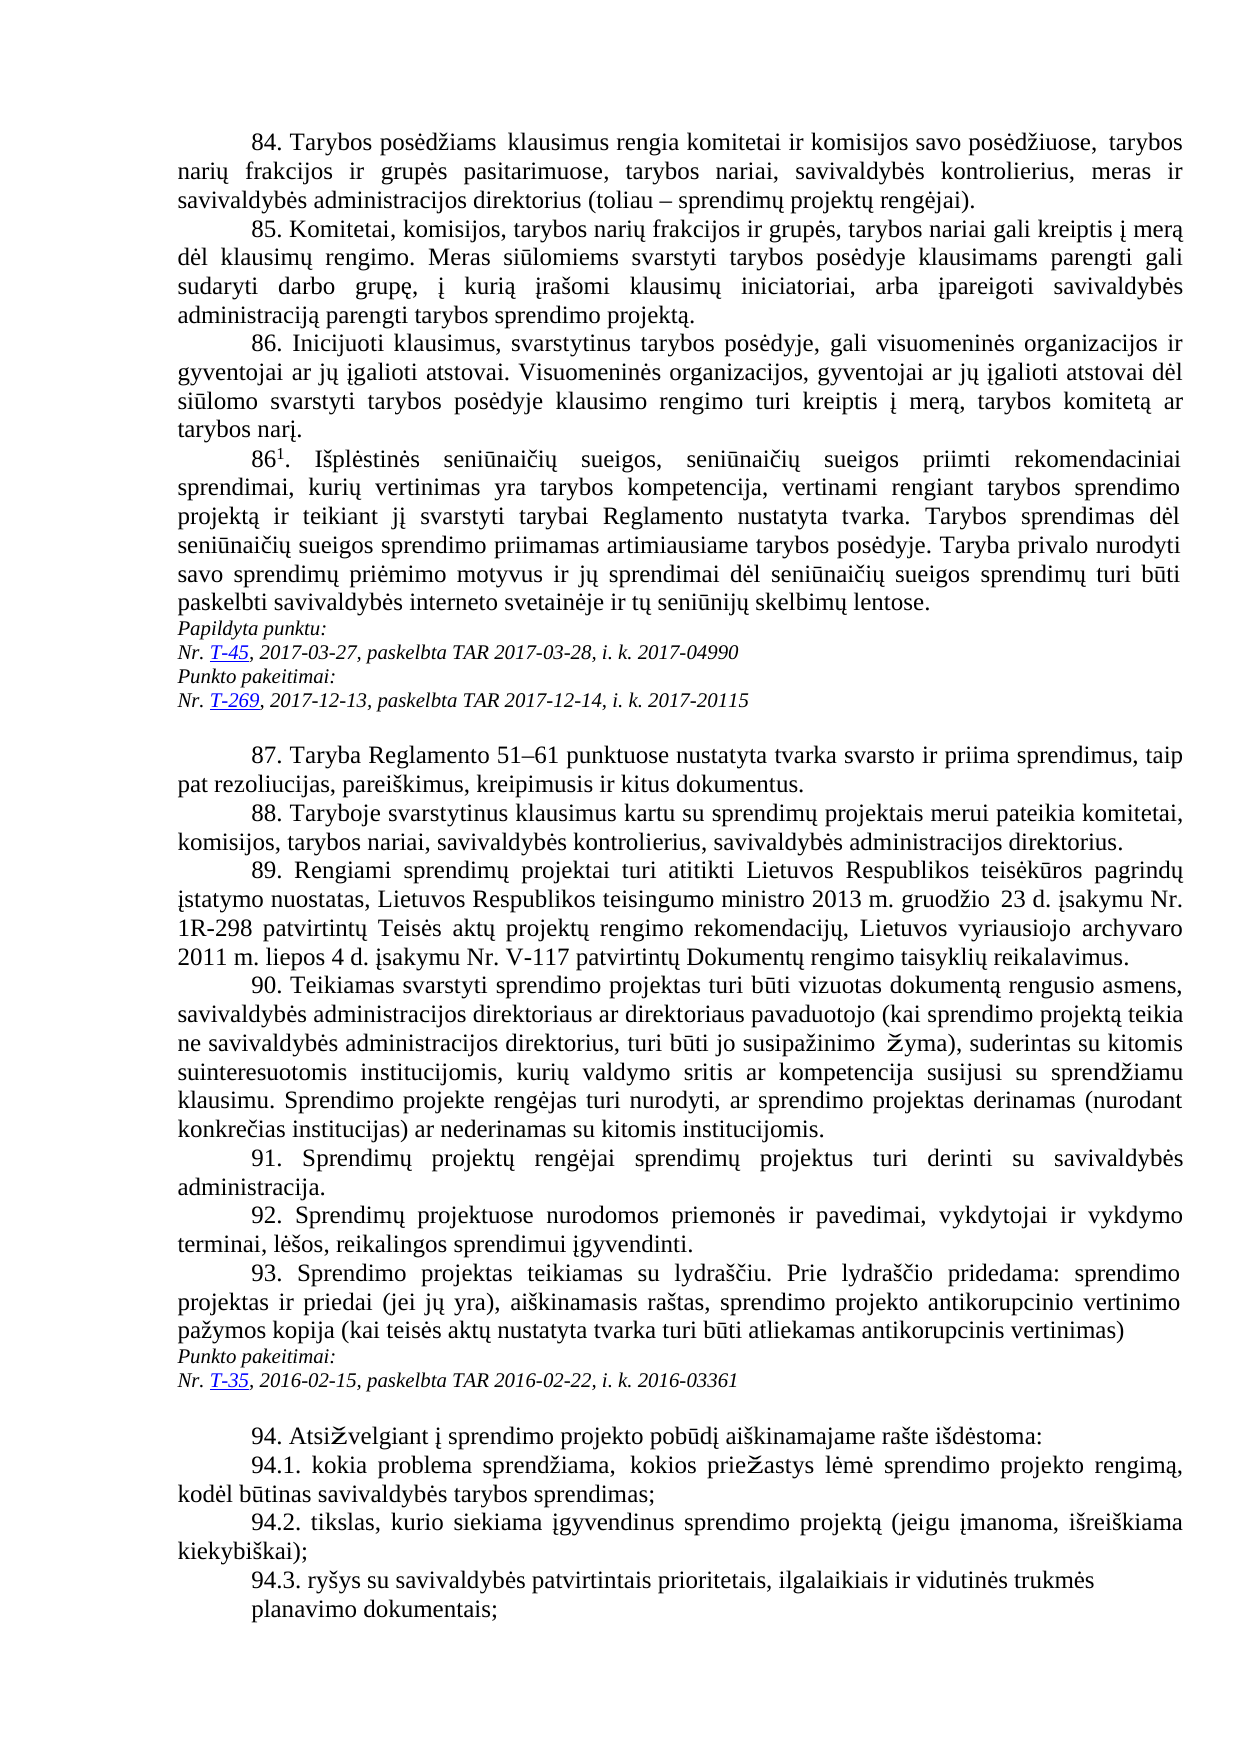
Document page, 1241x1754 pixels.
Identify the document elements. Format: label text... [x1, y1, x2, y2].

text 84. Tarybos posėdžiams klausimus rengia komitetai ir komisijos savo posėdžiuose, tarybos narių frakcijos ir grupės pasitarimuose, tarybos nariai, savivaldybės kontrolierius, meras ir savivaldybės administracijos direktorius (toliau – sprendimų projektų rengėjai). [177, 127, 1183, 214]
text 92. Sprendimų projektuose nurodomos priemonės ir pavedimai, vykdytojai ir vykdymo terminai, lėšos, reikalingos sprendimui įgyvendinti. [177, 1201, 1183, 1258]
text 93. Sprendimo projektas teikiamas su lydraščiu. Prie lydraščio pridedama: sprendimo projektas ir priedai (jei jų yra), aiškinamasis raštas, sprendimo projekto antikorupcinio vertinimo pažymos kopija (kai teisės aktų nustatyta tvarka turi būti atliekamas antikorupcinis vertinimas) [177, 1258, 1181, 1344]
text Nr. T-45, 2017-03-27, paskelbta TAR 2017-03-28, i. k. 2017-04990 [177, 640, 1181, 664]
text 91. Sprendimų projektų rengėjai sprendimų projektus turi derinti su savivaldybės administracija. [177, 1143, 1183, 1201]
text 85. Komitetai, komisijos, tarybos narių frakcijos ir grupės, tarybos nariai gali kreiptis į merą dėl klausimų rengimo. Meras siūlomiems svarstyti tarybos posėdyje klausimams parengti gali sudaryti darbo grupę, į kurią įrašomi klausimų iniciatoriai, arba įpareigoti savivaldybės administraciją parengti tarybos sprendimo projektą. [177, 214, 1183, 329]
text Nr. T-269, 2017-12-13, paskelbta TAR 2017-12-14, i. k. 2017-20115 [177, 688, 1181, 712]
text Papildyta punktu: [177, 616, 1181, 640]
text 90. Teikiamas svarstyti sprendimo projektas turi būti vizuotas dokumentą rengusio asmens, savivaldybės administracijos direktoriaus ar direktoriaus pavaduotojo (kai sprendimo projektą teikia ne savivaldybės administracijos direktorius, turi būti jo susipažinimo žyma), suderintas su kitomis suinteresuotomis institucijomis, kurių valdymo sritis ar kompetencija susijusi su sprendžiamu klausimu. Sprendimo projekte rengėjas turi nurodyti, ar sprendimo projektas derinamas (nurodant konkrečias institucijas) ar nederinamas su kitomis institucijomis. [177, 971, 1183, 1143]
text Nr. T-35, 2016-02-15, paskelbta TAR 2016-02-22, i. k. 2016-03361 [177, 1368, 1181, 1392]
text 88. Taryboje svarstytinus klausimus kartu su sprendimų projektais merui pateikia komitetai, komisijos, tarybos nariai, savivaldybės kontrolierius, savivaldybės administracijos direktorius. [177, 798, 1183, 856]
text 86. Inicijuoti klausimus, svarstytinus tarybos posėdyje, gali visuomeninės organizacijos ir gyventojai ar jų įgalioti atstovai. Visuomeninės organizacijos, gyventojai ar jų įgalioti atstovai dėl siūlomo svarstyti tarybos posėdyje klausimo rengimo turi kreiptis į merą, tarybos komitetą ar tarybos narį. [177, 329, 1183, 444]
text planavimo dokumentais; [177, 1594, 1183, 1622]
text 94. Atsižvelgiant į sprendimo projekto pobūdį aiškinamajame rašte išdėstoma: [177, 1421, 1183, 1450]
text 94.1. kokia problema sprendžiama, kokios priežastys lėmė sprendimo projekto rengimą, kodėl būtinas savivaldybės tarybos sprendimas; [177, 1450, 1183, 1507]
text 94.3. ryšys su savivaldybės patvirtintais prioritetais, ilgalaikiais ir vidutinės trukmės [177, 1565, 1183, 1594]
text 94.2. tikslas, kurio siekiama įgyvendinus sprendimo projektą (jeigu įmanoma, išreiškiama kiekybiškai); [177, 1507, 1183, 1565]
text 89. Rengiami sprendimų projektai turi atitikti Lietuvos Respublikos teisėkūros pagrindų įstatymo nuostatas, Lietuvos Respublikos teisingumo ministro 2013 m. gruodžio 23 d. įsakymu Nr. 1R-298 patvirtintų Teisės aktų projektų rengimo rekomendacijų, Lietuvos vyriausiojo archyvaro 2011 m. liepos 4 d. įsakymu Nr. V-117 patvirtintų Dokumentų rengimo taisyklių reikalavimus. [177, 856, 1183, 971]
text 861. Išplėstinės seniūnaičių sueigos, seniūnaičių sueigos priimti rekomendaciniai sprendimai, kurių vertinimas yra tarybos kompetencija, vertinami rengiant tarybos sprendimo projektą ir teikiant jį svarstyti tarybai Reglamento nustatyta tvarka. Tarybos sprendimas dėl seniūnaičių sueigos sprendimo priimamas artimiausiame tarybos posėdyje. Taryba privalo nurodyti savo sprendimų priėmimo motyvus ir jų sprendimai dėl seniūnaičių sueigos sprendimų turi būti paskelbti savivaldybės interneto svetainėje ir tų seniūnijų skelbimų lentose. [177, 444, 1181, 616]
text Punkto pakeitimai: [177, 664, 1181, 688]
text 87. Taryba Reglamento 51–61 punktuose nustatyta tvarka svarsto ir priima sprendimus, taip pat rezoliucijas, pareiškimus, kreipimusis ir kitus dokumentus. [177, 741, 1183, 798]
text Punkto pakeitimai: [177, 1344, 1181, 1368]
